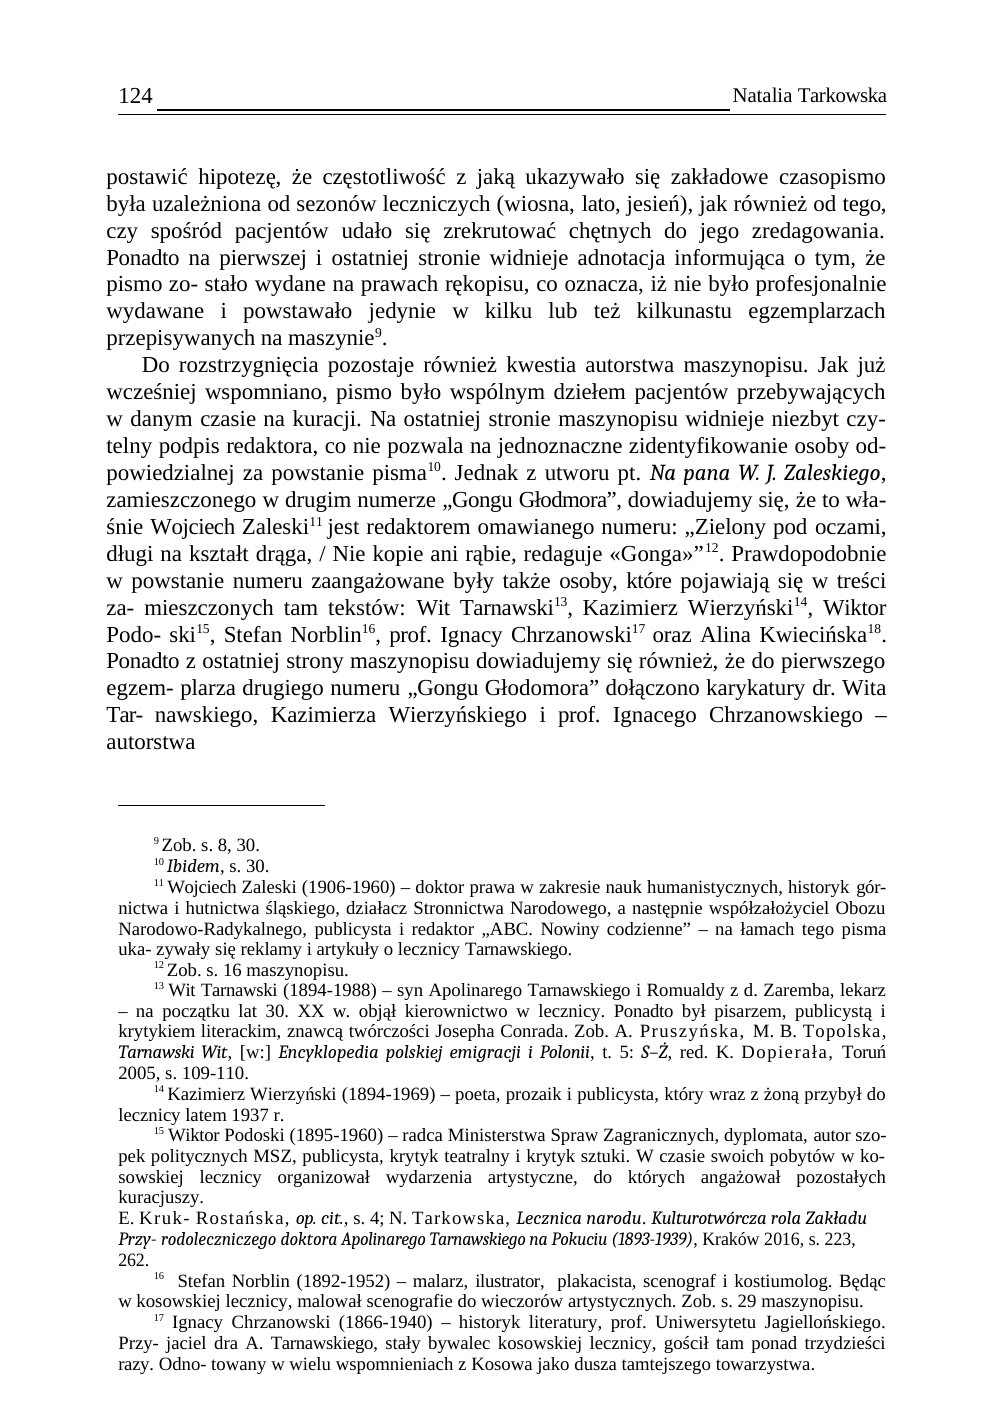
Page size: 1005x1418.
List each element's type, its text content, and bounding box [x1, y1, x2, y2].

text 15 Wiktor Podoski (1895-1960) – radca Ministerstwa Spraw Zagranicznych, dyplomata, autor szo- pek politycznych MSZ, publicysta, krytyk teatralny i krytyk sztuki. W czasie swoich pobytów w ko- sowskiej lecznicy organizował wydarzenia artystyczne, do których angażował pozostałych kuracjuszy. [118, 1125, 886, 1208]
text 13 Wit Tarnawski (1894-1988) – syn Apolinarego Tarnawskiego i Romualdy z d. Zaremba, lekarz – na początku lat 30. XX w. objął kierownictwo w lecznicy. Ponadto był pisarzem, publicystą i krytykiem literackim, znawcą twórczości Josepha Conrada. Zob. A. Pruszyńska, M. B. Topolska, Tarnawski Wit, [w:] Encyklopedia polskiej emigracji i Polonii, t. 5: S–Ż, red. K. Dopierała, Toruń 2005, s. 109-110. [118, 981, 886, 1084]
text 11 Wojciech Zaleski (1906-1960) – doktor prawa w zakresie nauk humanistycznych, historyk gór- nictwa i hutnictwa śląskiego, działacz Stronnictwa Narodowego, a następnie współzałożyciel Obozu Narodowo-Radykalnego, publicysta i redaktor „ABC. Nowiny codzienne” – na łamach tego pisma uka- zywały się reklamy i artykuły o lecznicy Tarnawskiego. [118, 877, 886, 960]
text 14 Kazimierz Wierzyński (1894-1969) – poeta, prozaik i publicysta, który wraz z żoną przybył do lecznicy latem 1937 r. [118, 1084, 886, 1125]
text 12 Zob. s. 16 maszynopisu. [153, 960, 898, 980]
text 17 Ignacy Chrzanowski (1866-1940) – historyk literatury, prof. Uniwersytetu Jagiellońskiego. Przy- jaciel dra A. Tarnawskiego, stały bywalec kosowskiej lecznicy, gościł tam ponad trzydzieści razy. Odno- towany w wielu wspomnieniach z Kosowa jako dusza tamtejszego towarzystwa. [118, 1312, 886, 1374]
text 16 Stefan Norblin (1892-1952) – malarz, ilustrator, plakacista, scenograf i kostiumolog. Będąc w kosowskiej lecznicy, malował scenografie do wieczorów artystycznych. Zob. s. 29 maszynopisu. [118, 1271, 886, 1312]
text postawić hipotezę, że częstotliwość z jaką ukazywało się zakładowe czasopismo była uzależniona od sezonów leczniczych (wiosna, lato, jesień), jak również od tego, czy spośród pacjentów udało się zrekrutować chętnych do jego zredagowania. Ponadto na pierwszej i ostatniej stronie widnieje adnotacja informująca o tym, że pismo zo- stało wydane na prawach rękopisu, co oznacza, iż nie było profesjonalnie wydawane i powstawało jedynie w kilku lub też kilkunastu egzemplarzach przepisywanych na maszynie9. [106, 163, 886, 351]
text E. Kruk- Rostańska, op. cit., s. 4; N. Tarkowska, Lecznica narodu. Kulturotwórcza rola Zakładu Przy- rodoleczniczego doktora Apolinarego Tarnawskiego na Pokuciu (1893-1939), Kraków 2016, s. 223, 262. [118, 1208, 887, 1271]
text 10 Ibidem, s. 30. [153, 856, 898, 877]
text 9 Zob. s. 8, 30. [153, 835, 898, 856]
text Do rozstrzygnięcia pozostaje również kwestia autorstwa maszynopisu. Jak już wcześniej wspomniano, pismo było wspólnym dziełem pacjentów przebywających w danym czasie na kuracji. Na ostatniej stronie maszynopisu widnieje niezbyt czy- telny podpis redaktora, co nie pozwala na jednoznaczne zidentyfikowanie osoby od- powiedzialnej za powstanie pisma10. Jednak z utworu pt. Na pana W. J. Zaleskiego, zamieszczonego w drugim numerze „Gongu Głodmora”, dowiadujemy się, że to wła- śnie Wojciech Zaleski11 jest redaktorem omawianego numeru: „Zielony pod oczami, długi na kształt drąga, / Nie kopie ani rąbie, redaguje «Gonga»”12. Prawdopodobnie w powstanie numeru zaangażowane były także osoby, które pojawiają się w treści za- mieszczonych tam tekstów: Wit Tarnawski13, Kazimierz Wierzyński14, Wiktor Podo- ski15, Stefan Norblin16, prof. Ignacy Chrzanowski17 oraz Alina Kwiecińska18. Ponadto z ostatniej strony maszynopisu dowiadujemy się również, że do pierwszego egzem- plarza drugiego numeru „Gongu Głodomora” dołączono karykatury dr. Wita Tar- nawskiego, Kazimierza Wierzyńskiego i prof. Ignacego Chrzanowskiego – autorstwa [106, 351, 887, 754]
